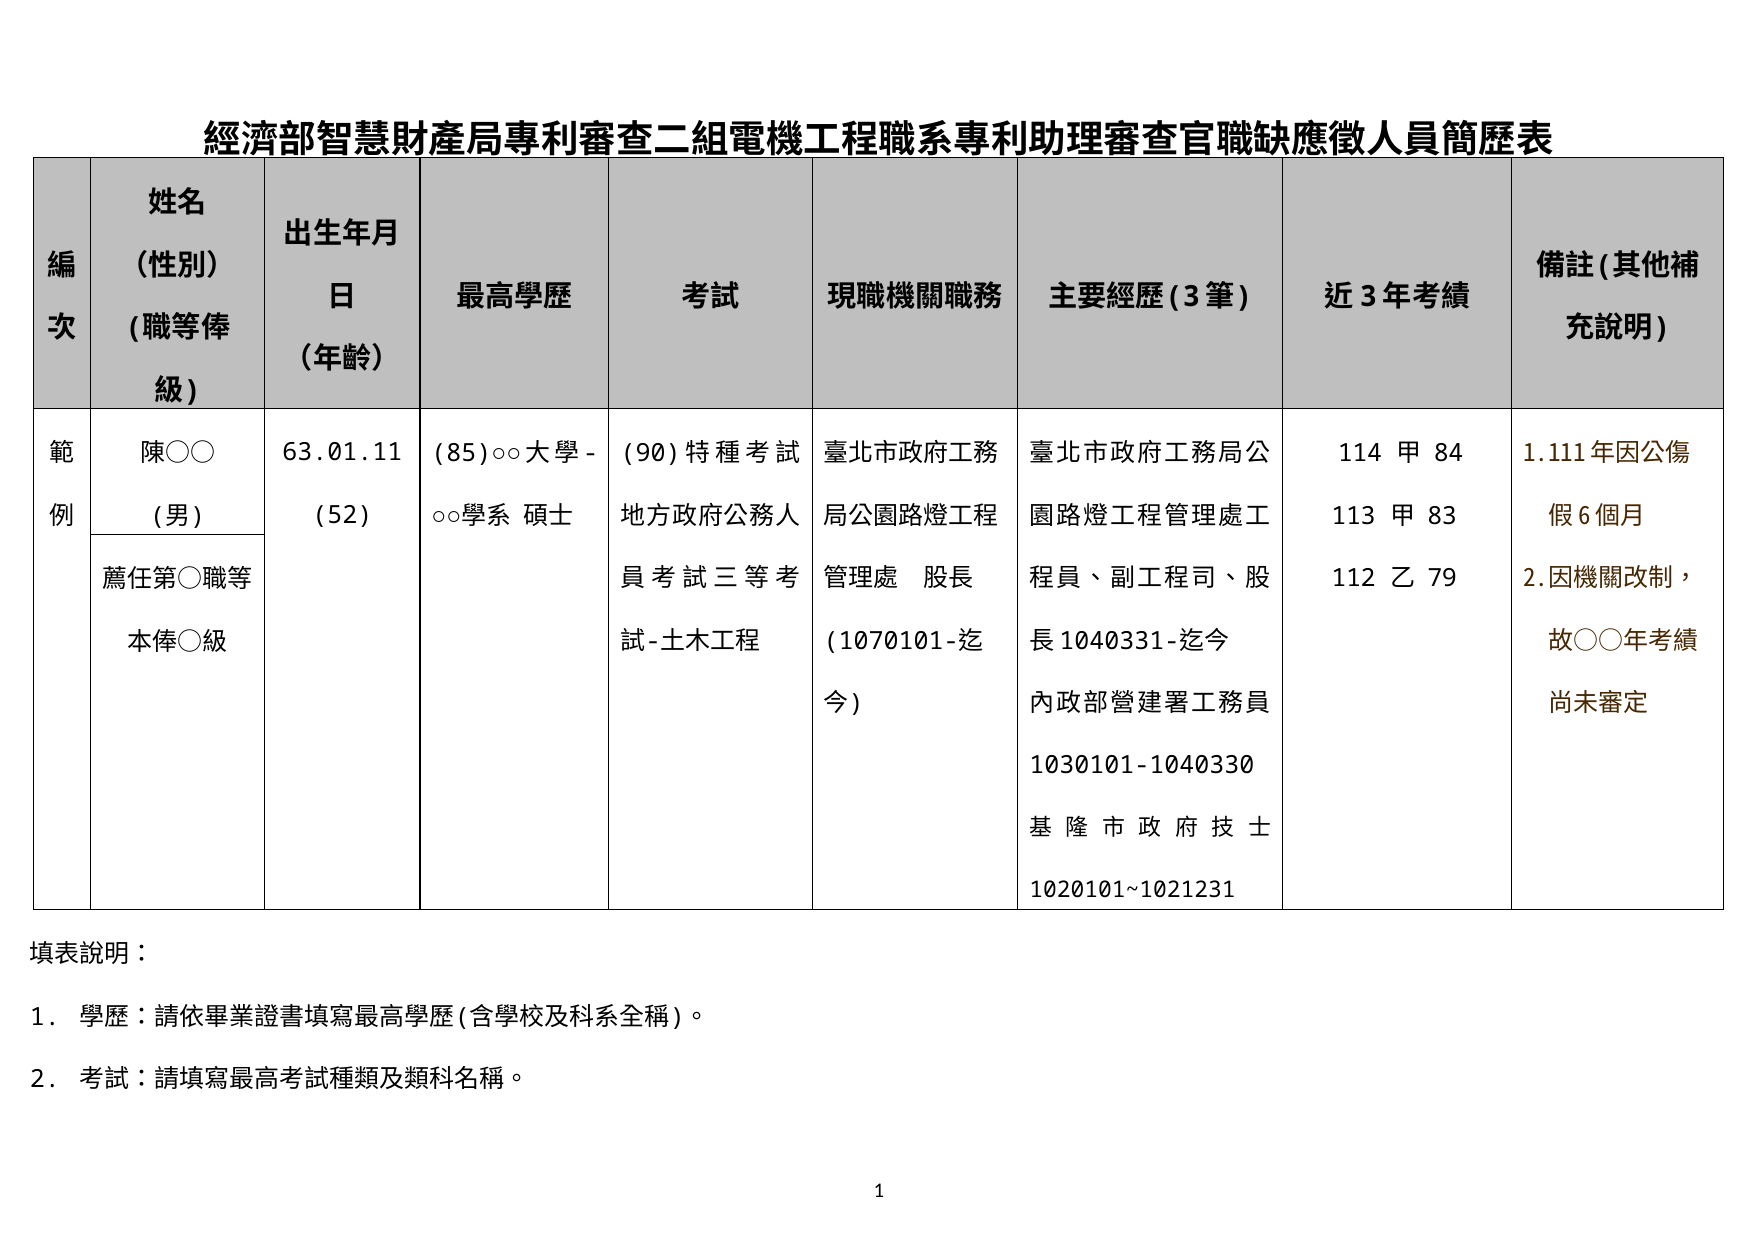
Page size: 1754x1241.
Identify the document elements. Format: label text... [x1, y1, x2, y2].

table_cell 薦任第○職等 本俸○級 [91, 535, 264, 909]
list 學歷：請依畢業證書填寫最高學歷(含學校及科系全稱)。 [29, 973, 1727, 1035]
table_cell (90)特種考試地方政府公務人員考試三等考試-土木工程 [609, 409, 812, 909]
table_header 出生年月日 （年齡） [265, 158, 419, 408]
table_cell (85)○○大學-○○學系 碩士 [421, 409, 608, 909]
table_header 近3年考績 [1283, 158, 1511, 408]
text 填表說明： [29, 910, 1727, 973]
table_header 最高學歷 [421, 158, 608, 408]
table_header 姓名 （性別） (職等俸級) [91, 158, 264, 408]
table_cell 63.01.11 (52) [265, 409, 419, 909]
table_cell 114 甲 84 113 甲 83 112 乙 79 [1283, 409, 1511, 909]
table_header 編次 [34, 158, 90, 408]
table_cell 臺北市政府工務局公園路燈工程管理處 股長(1070101-迄今) [813, 409, 1017, 909]
table_header 考試 [609, 158, 812, 408]
table_header 備註(其他補充說明) [1512, 158, 1723, 408]
table_header 現職機關職務 [813, 158, 1017, 408]
table_cell 陳○○ (男) [91, 409, 264, 534]
table_header 主要經歷(3筆) [1018, 158, 1282, 408]
table_cell 1.111年因公傷假6個月 2.因機關改制，故○○年考績尚未審定 [1512, 409, 1723, 909]
text 經濟部智慧財產局專利審查二組電機工程職系專利助理審查官職缺應徵人員簡歷表 [29, 95, 1727, 157]
table_cell 範例 [34, 409, 90, 909]
table_cell 臺北市政府工務局公園路燈工程管理處工程員、副工程司、股長1040331-迄今 內政部營建署工務員1030101-1040330 基隆市政府技士1020101~1021231 [1018, 409, 1282, 909]
list 考試：請填寫最高考試種類及類科名稱。 [29, 1035, 1727, 1098]
